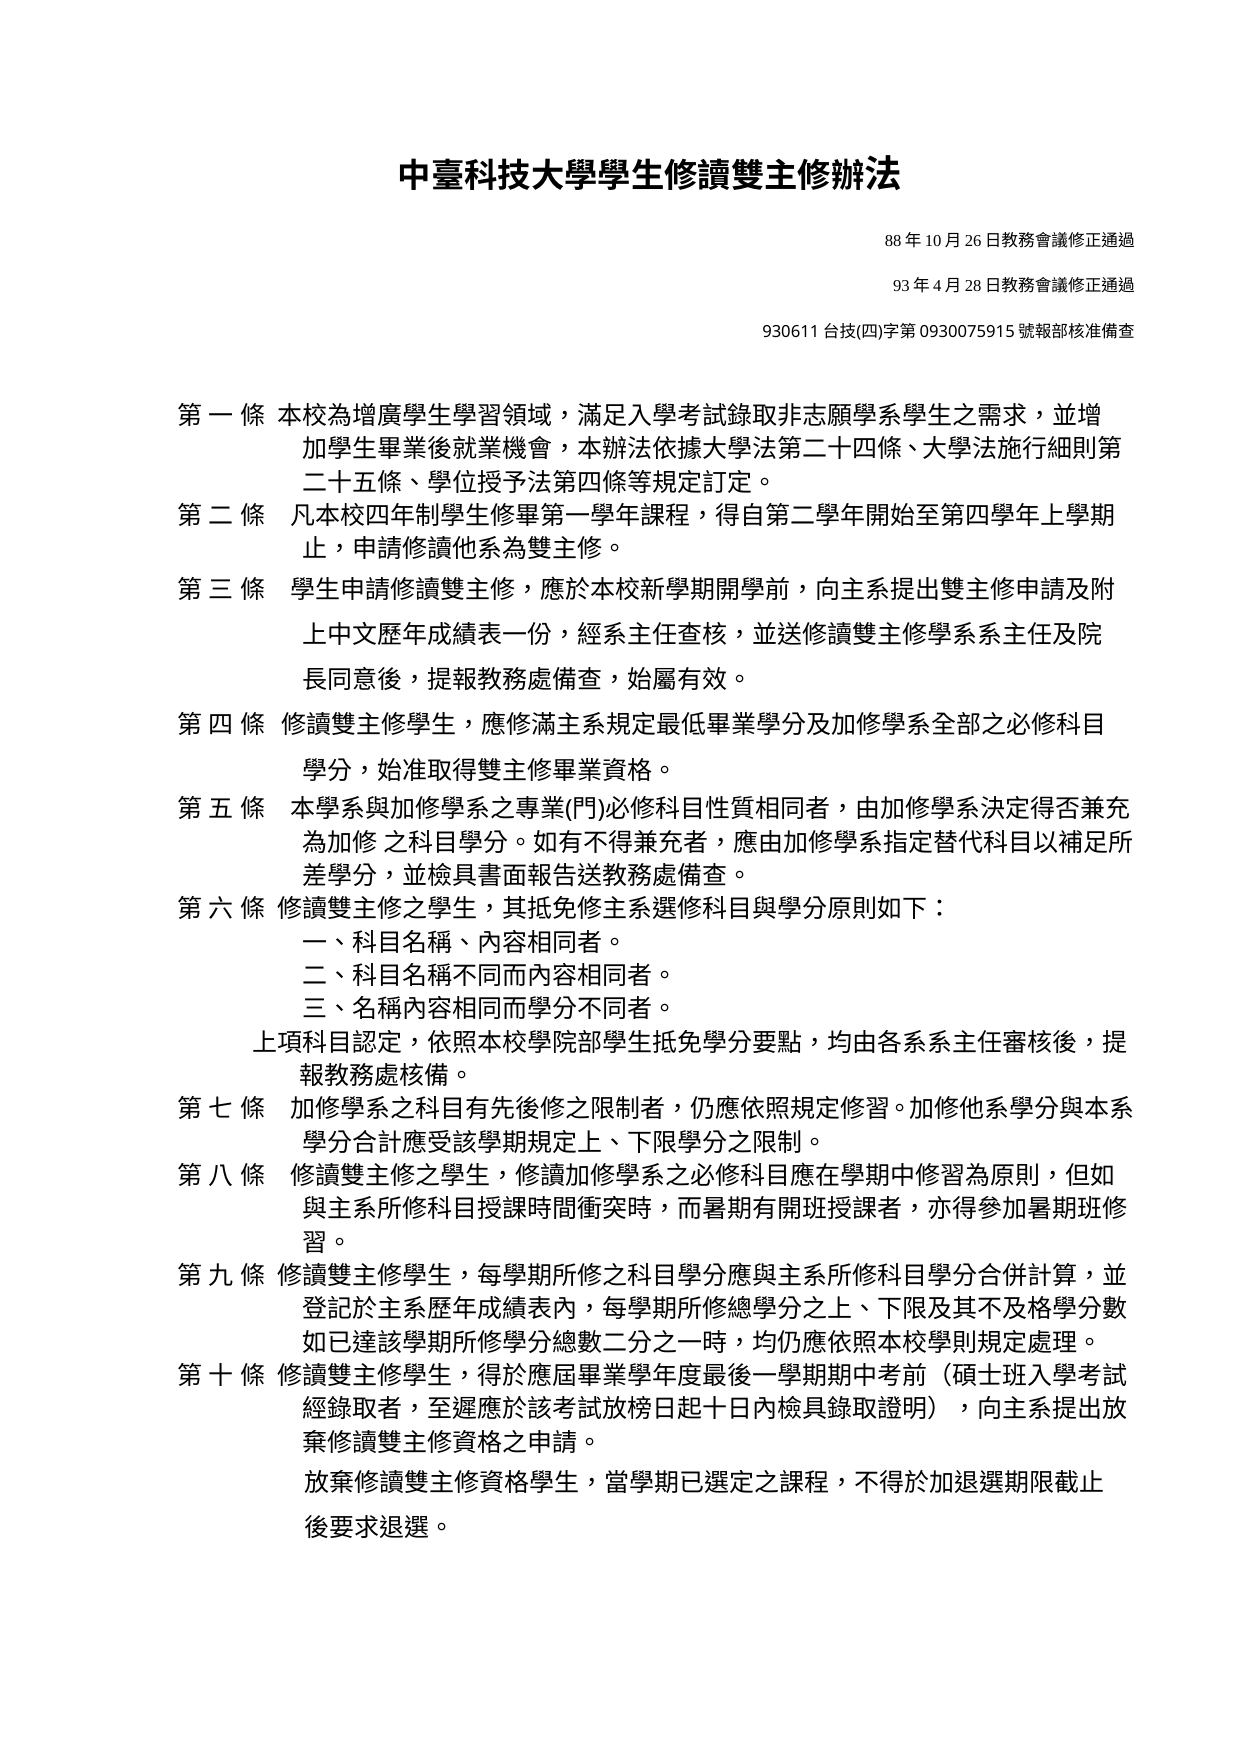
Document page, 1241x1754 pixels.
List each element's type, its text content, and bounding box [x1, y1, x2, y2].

text 第 九 條 修讀雙主修學生，每學期所修之科目學分應與主系所修科目學分合併計算，並登記於主系歷年成績表內，每學期所修總學分之上、下限及其不及格學分數如已達該學期所修學分總數二分之一時，均仍應依照本校學則規定處理。 [177, 1258, 1134, 1358]
text 第 二 條 凡本校四年制學生修畢第一學年課程，得自第二學年開始至第四學年上學期止，申請修讀他系為雙主修。 [177, 498, 1134, 564]
text 第 一 條 本校為增廣學生學習領域，滿足入學考試錄取非志願學系學生之需求，並增加學生畢業後就業機會，本辦法依據大學法第二十四條、大學法施行細則第二十五條、學位授予法第四條等規定訂定。 [177, 398, 1122, 498]
text 第 七 條 加修學系之科目有先後修之限制者，仍應依照規定修習。加修他系學分與本系學分合計應受該學期規定上、下限學分之限制。 [177, 1091, 1134, 1158]
text 第 六 條 修讀雙主修之學生，其抵免修主系選修科目與學分原則如下： 一、科目名稱、內容相同者。 二、科目名稱不同而內容相同者。 三、名稱內容相同而學分不同者。 [177, 891, 1134, 1024]
text 第 十 條 修讀雙主修學生，得於應屆畢業學年度最後一學期期中考前（碩士班入學考試經錄取者，至遲應於該考試放榜日起十日內檢具錄取證明），向主系提出放棄修讀雙主修資格之申請。 [177, 1358, 1134, 1458]
text 上項科目認定，依照本校學院部學生抵免學分要點，均由各系系主任審核後，提報教務處核備。 [177, 1024, 1134, 1091]
text 放棄修讀雙主修資格學生，當學期已選定之課程，不得於加退選期限截止後要求退選。 [304, 1458, 1122, 1548]
text 第 四 條 修讀雙主修學生，應修滿主系規定最低畢業學分及加修學系全部之必修科目學分，始准取得雙主修畢業資格。 [177, 701, 1122, 791]
text 第 八 條 修讀雙主修之學生，修讀加修學系之必修科目應在學期中修習為原則，但如與主系所修科目授課時間衝突時，而暑期有開班授課者，亦得參加暑期班修習。 [177, 1158, 1134, 1258]
text 中臺科技大學學生修讀雙主修辦法 [177, 126, 1122, 217]
text 第 五 條 本學系與加修學系之專業(門)必修科目性質相同者，由加修學系決定得否兼充為加修 之科目學分。如有不得兼充者，應由加修學系指定替代科目以補足所差學分，並檢具書面報告送教務處備查。 [177, 791, 1134, 891]
text 88年10月26日教務會議修正通過 [177, 217, 1134, 262]
text 93年4月28日教務會議修正通過 [296, 262, 1134, 307]
text 930611台技(四)字第0930075915號報部核准備查 [296, 307, 1134, 353]
text 第 三 條 學生申請修讀雙主修，應於本校新學期開學前，向主系提出雙主修申請及附上中文歷年成績表一份，經系主任查核，並送修讀雙主修學系系主任及院長同意後，提報教務處備查，始屬有效。 [177, 564, 1122, 701]
